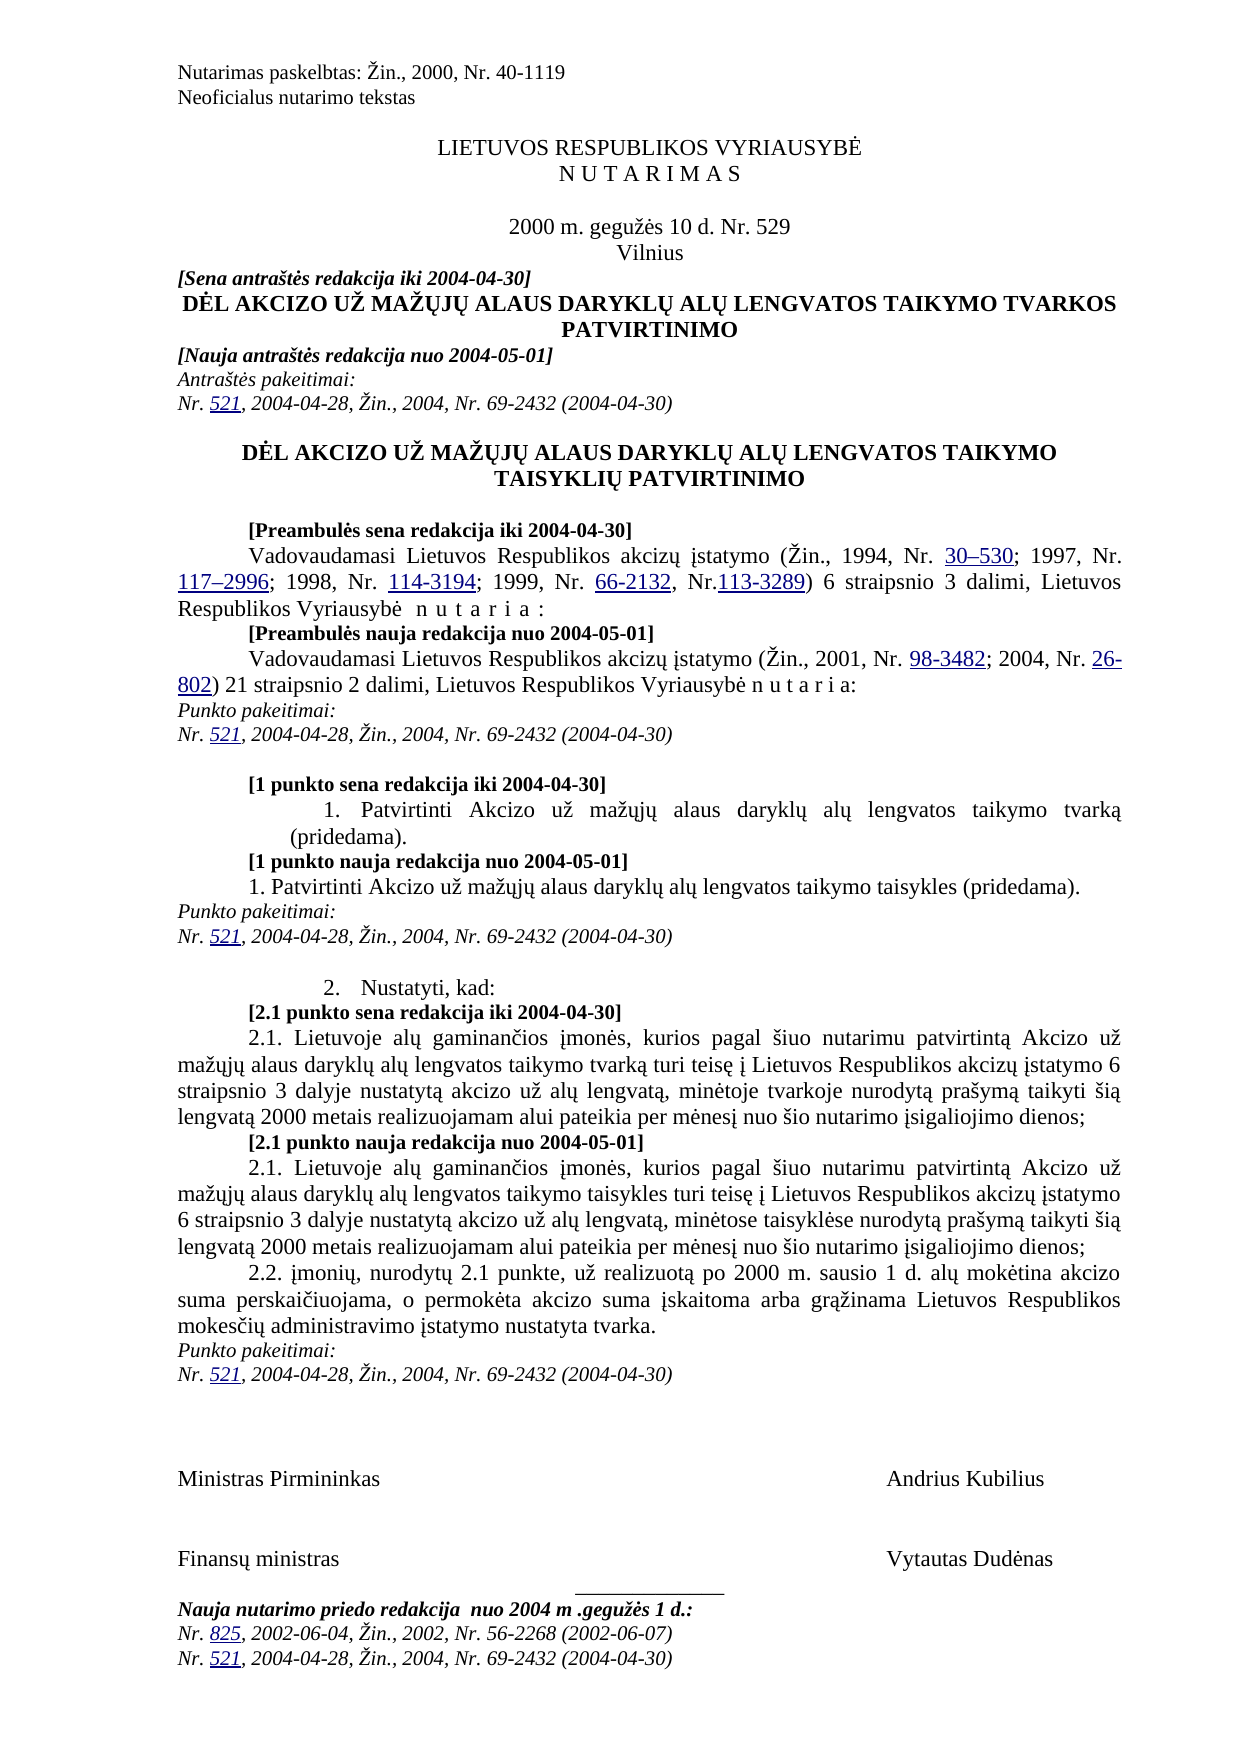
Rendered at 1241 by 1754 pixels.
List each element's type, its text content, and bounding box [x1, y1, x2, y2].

text [2.1 punkto nauja redakcija nuo 2004-05-01] [177, 1130, 1122, 1154]
text LIETUVOS RESPUBLIKOS VYRIAUSYBĖ [177, 134, 1122, 160]
text [2.1 punkto sena redakcija iki 2004-04-30] [177, 1000, 1122, 1024]
text Punkto pakeitimai: [177, 899, 1122, 923]
text Neoficialus nutarimo tekstas [177, 84, 1122, 109]
text 2.1. Lietuvoje alų gaminančios įmonės, kurios pagal šiuo nutarimu patvirtintą Akcizo už mažųjų alaus daryklų alų lengvatos taikymo tvarką turi teisę į Lietuvos Respublikos akcizų įstatymo 6 straipsnio 3 dalyje nustatytą akcizo už alų lengvatą, minėtoje tvarkoje nurodytą prašymą taikyti šią lengvatą 2000 metais realizuojamam alui pateikia per mėnesį nuo šio nutarimo įsigaliojimo dienos; [177, 1024, 1122, 1130]
text 2.2. įmonių, nurodytų 2.1 punkte, už realizuotą po 2000 m. sausio 1 d. alų mokėtina akcizo suma perskaičiuojama, o permokėta akcizo suma įskaitoma arba grąžinama Lietuvos Respublikos mokesčių administravimo įstatymo nustatyta tvarka. [177, 1259, 1122, 1338]
text Nr. 825, 2002-06-04, Žin., 2002, Nr. 56-2268 (2002-06-07) [177, 1621, 1122, 1645]
text 2.1. Lietuvoje alų gaminančios įmonės, kurios pagal šiuo nutarimu patvirtintą Akcizo už mažųjų alaus daryklų alų lengvatos taikymo taisykles turi teisę į Lietuvos Respublikos akcizų įstatymo 6 straipsnio 3 dalyje nustatytą akcizo už alų lengvatą, minėtose taisyklėse nurodytą prašymą taikyti šią lengvatą 2000 metais realizuojamam alui pateikia per mėnesį nuo šio nutarimo įsigaliojimo dienos; [177, 1154, 1122, 1259]
text Nr. 521, 2004-04-28, Žin., 2004, Nr. 69-2432 (2004-04-30) [177, 1362, 1122, 1386]
text 1. Patvirtinti Akcizo už mažųjų alaus daryklų alų lengvatos taikymo taisykles (pridedama). [248, 873, 1122, 899]
subtitle N U T A R I M A S [177, 160, 1122, 187]
text Punkto pakeitimai: [177, 698, 1122, 722]
text [Preambulės nauja redakcija nuo 2004-05-01] [177, 621, 1122, 645]
text _____________ [177, 1571, 1122, 1597]
text Vadovaudamasi Lietuvos Respublikos akcizų įstatymo (Žin., 1994, Nr. 30–530; 1997, Nr. 117–2996; 1998, Nr. 114-3194; 1999, Nr. 66-2132, Nr.113-3289) 6 straipsnio 3 dalimi, Lietuvos Respublikos Vyriausybė nutaria: [177, 542, 1122, 621]
text Nr. 521, 2004-04-28, Žin., 2004, Nr. 69-2432 (2004-04-30) [177, 722, 1122, 746]
text Nutarimas paskelbtas: Žin., 2000, Nr. 40-1119 [177, 59, 1122, 84]
text [Preambulės sena redakcija iki 2004-04-30] [177, 518, 1122, 542]
text Ministras Pirmininkas Andrius Kubilius [177, 1466, 1122, 1492]
text [1 punkto nauja redakcija nuo 2004-05-01] [177, 849, 1122, 873]
text [1 punkto sena redakcija iki 2004-04-30] [177, 772, 1122, 796]
text Vadovaudamasi Lietuvos Respublikos akcizų įstatymo (Žin., 2001, Nr. 98-3482; 2004, Nr. 26-802) 21 straipsnio 2 dalimi, Lietuvos Respublikos Vyriausybė n u t a r i a: [177, 645, 1122, 698]
text Antraštės pakeitimai: [177, 367, 1122, 391]
text 2000 m. gegužės 10 d. Nr. 529 [177, 213, 1122, 239]
text Nauja nutarimo priedo redakcija nuo 2004 m .gegužės 1 d.: [177, 1597, 1122, 1621]
subtitle DĖL AKCIZO UŽ MAŽŲJŲ ALAUS DARYKLŲ ALŲ LENGVATOS TAIKYMO TVARKOS PATVIRTINIMO [177, 290, 1122, 343]
text [Nauja antraštės redakcija nuo 2004-05-01] [177, 343, 1122, 367]
subtitle Finansų ministras Vytautas Dudėnas [177, 1544, 1122, 1571]
text Nr. 521, 2004-04-28, Žin., 2004, Nr. 69-2432 (2004-04-30) [177, 391, 1122, 415]
text Nr. 521, 2004-04-28, Žin., 2004, Nr. 69-2432 (2004-04-30) [177, 1645, 1122, 1669]
list Patvirtinti Akcizo už mažųjų alaus daryklų alų lengvatos taikymo tvarką (pridedama). [252, 796, 1122, 849]
text Vilnius [177, 239, 1122, 266]
list Nustatyti, kad: [252, 974, 1122, 1000]
text DĖL AKCIZO UŽ MAŽŲJŲ ALAUS DARYKLŲ ALŲ LENGVATOS TAIKYMO TAISYKLIŲ PATVIRTINIMO [177, 439, 1122, 492]
text Punkto pakeitimai: [177, 1338, 1122, 1362]
text Nr. 521, 2004-04-28, Žin., 2004, Nr. 69-2432 (2004-04-30) [177, 923, 1122, 948]
text [Sena antraštės redakcija iki 2004-04-30] [177, 266, 1122, 290]
